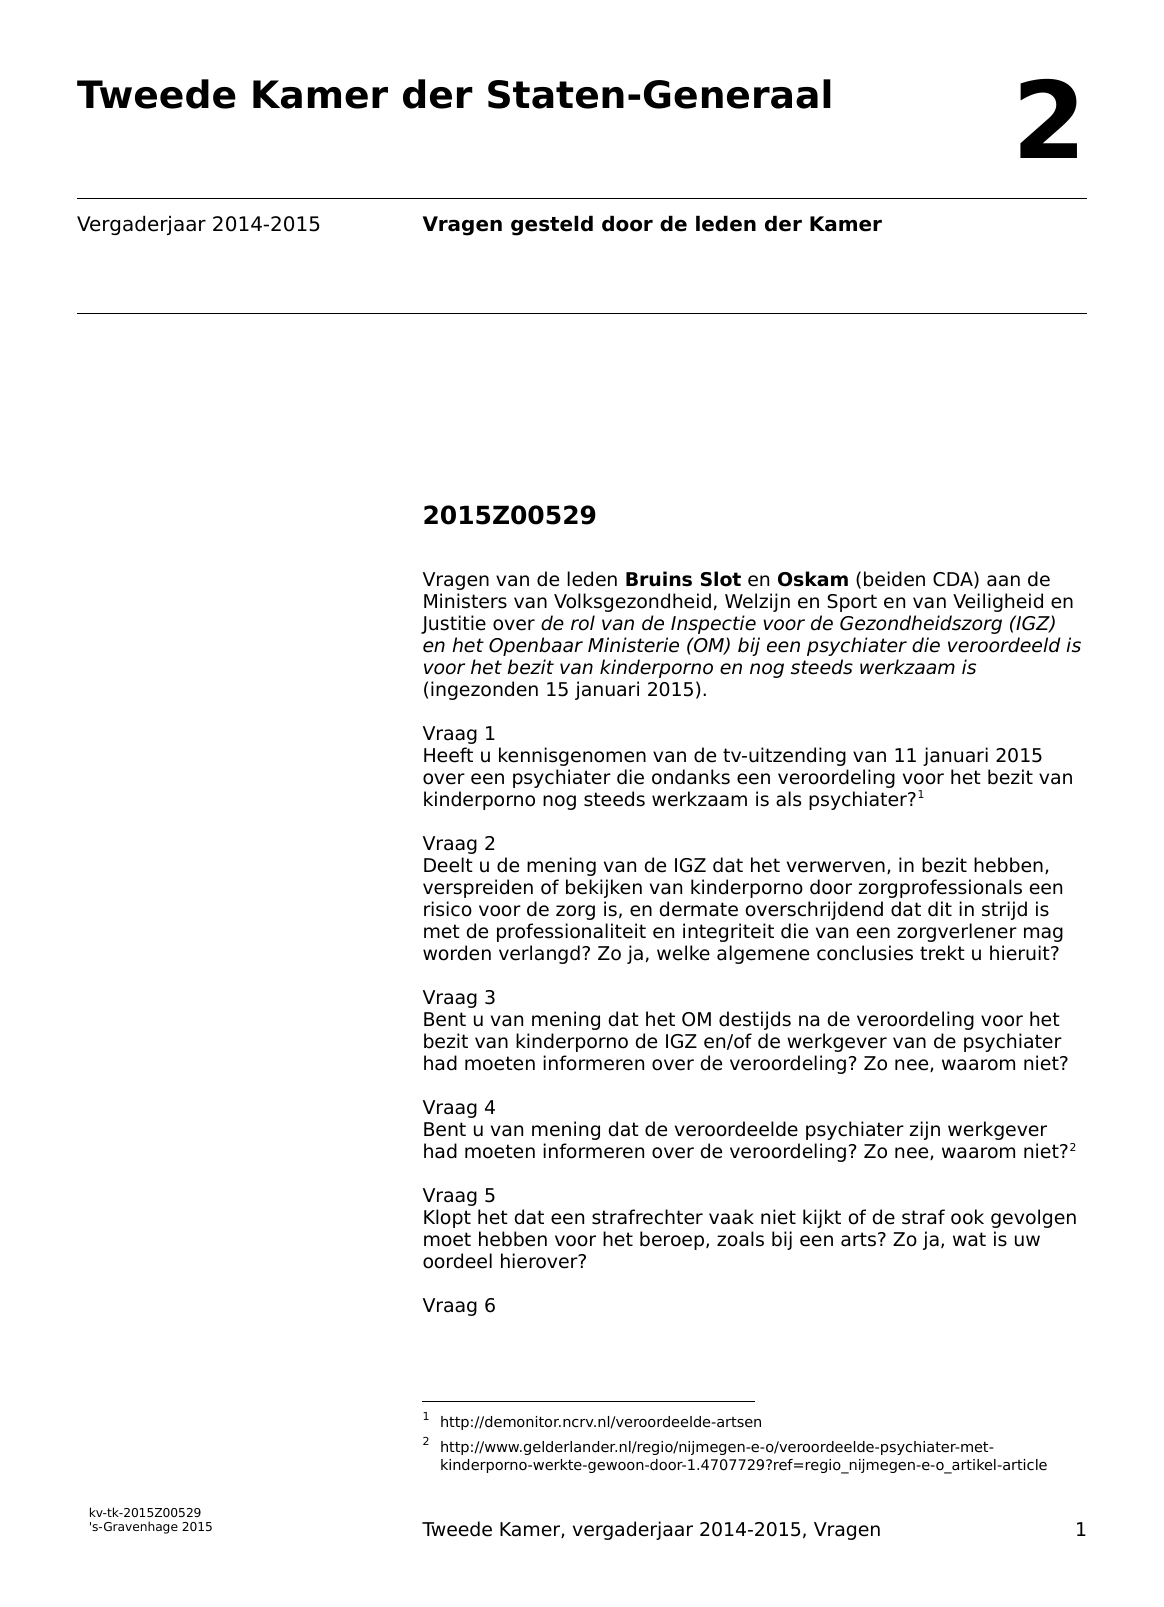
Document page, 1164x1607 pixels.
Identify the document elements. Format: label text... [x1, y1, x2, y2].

text Bent u van mening dat het OM destijds na de veroordeling voor het bezit van kinderporno de IGZ en/of de werkgever van de psychiater had moeten informeren over de veroordeling? Zo nee, waarom niet? [422, 1009, 1087, 1075]
text 's-Gravenhage 2015 [88, 1520, 323, 1534]
text Vraag 1 [422, 723, 1087, 745]
text Deelt u de mening van de IGZ dat het verwerven, in bezit hebben, verspreiden of bekijken van kinderporno door zorgprofessionals een risico voor de zorg is, en dermate overschrijdend dat dit in strijd is met de professionaliteit en integriteit die van een zorgverlener mag worden verlangd? Zo ja, welke algemene conclusies trekt u hieruit? [422, 855, 1087, 965]
table_header Tweede Kamer der Staten-Generaal [77, 59, 886, 198]
text Vraag 3 [422, 987, 1087, 1009]
text http://demonitor.ncrv.nl/veroordeelde-artsen [422, 1410, 1087, 1432]
text Vraag 5 [422, 1185, 1087, 1207]
table_cell Vragen gesteld door de leden der Kamer [422, 199, 1087, 313]
text Vraag 2 [422, 833, 1087, 855]
text Vraag 4 [422, 1097, 1087, 1119]
text http://www.gelderlander.nl/regio/nijmegen-e-o/veroordeelde-psychiater-met-kinderporno-werkte-gewoon-door-1.4707729?ref=regio_nijmegen-e-o_artikel-article [422, 1435, 1087, 1474]
text Vraag 6 [422, 1295, 1087, 1317]
text Bent u van mening dat de veroordeelde psychiater zijn werkgever had moeten informeren over de veroordeling? Zo nee, waarom niet? [422, 1119, 1087, 1163]
table_cell Vergaderjaar 2014-2015 [77, 199, 422, 313]
text 2015Z00529 [422, 501, 1087, 531]
table_header 2 [886, 59, 1087, 198]
text Klopt het dat een strafrechter vaak niet kijkt of de straf ook gevolgen moet hebben voor het beroep, zoals bij een arts? Zo ja, wat is uw oordeel hierover? [422, 1207, 1087, 1273]
text Vragen van de leden Bruins Slot en Oskam (beiden CDA) aan de Ministers van Volksgezondheid, Welzijn en Sport en van Veiligheid en Justitie over de rol van de Inspectie voor de Gezondheidszorg (IGZ) en het Openbaar Ministerie (OM) bij een psychiater die veroordeeld is voor het bezit van kinderporno en nog steeds werkzaam is (ingezonden 15 januari 2015). [422, 569, 1087, 701]
text Heeft u kennisgenomen van de tv-uitzending van 11 januari 2015 over een psychiater die ondanks een veroordeling voor het bezit van kinderporno nog steeds werkzaam is als psychiater? [422, 745, 1087, 811]
text kv-tk-2015Z00529 [88, 1506, 323, 1520]
